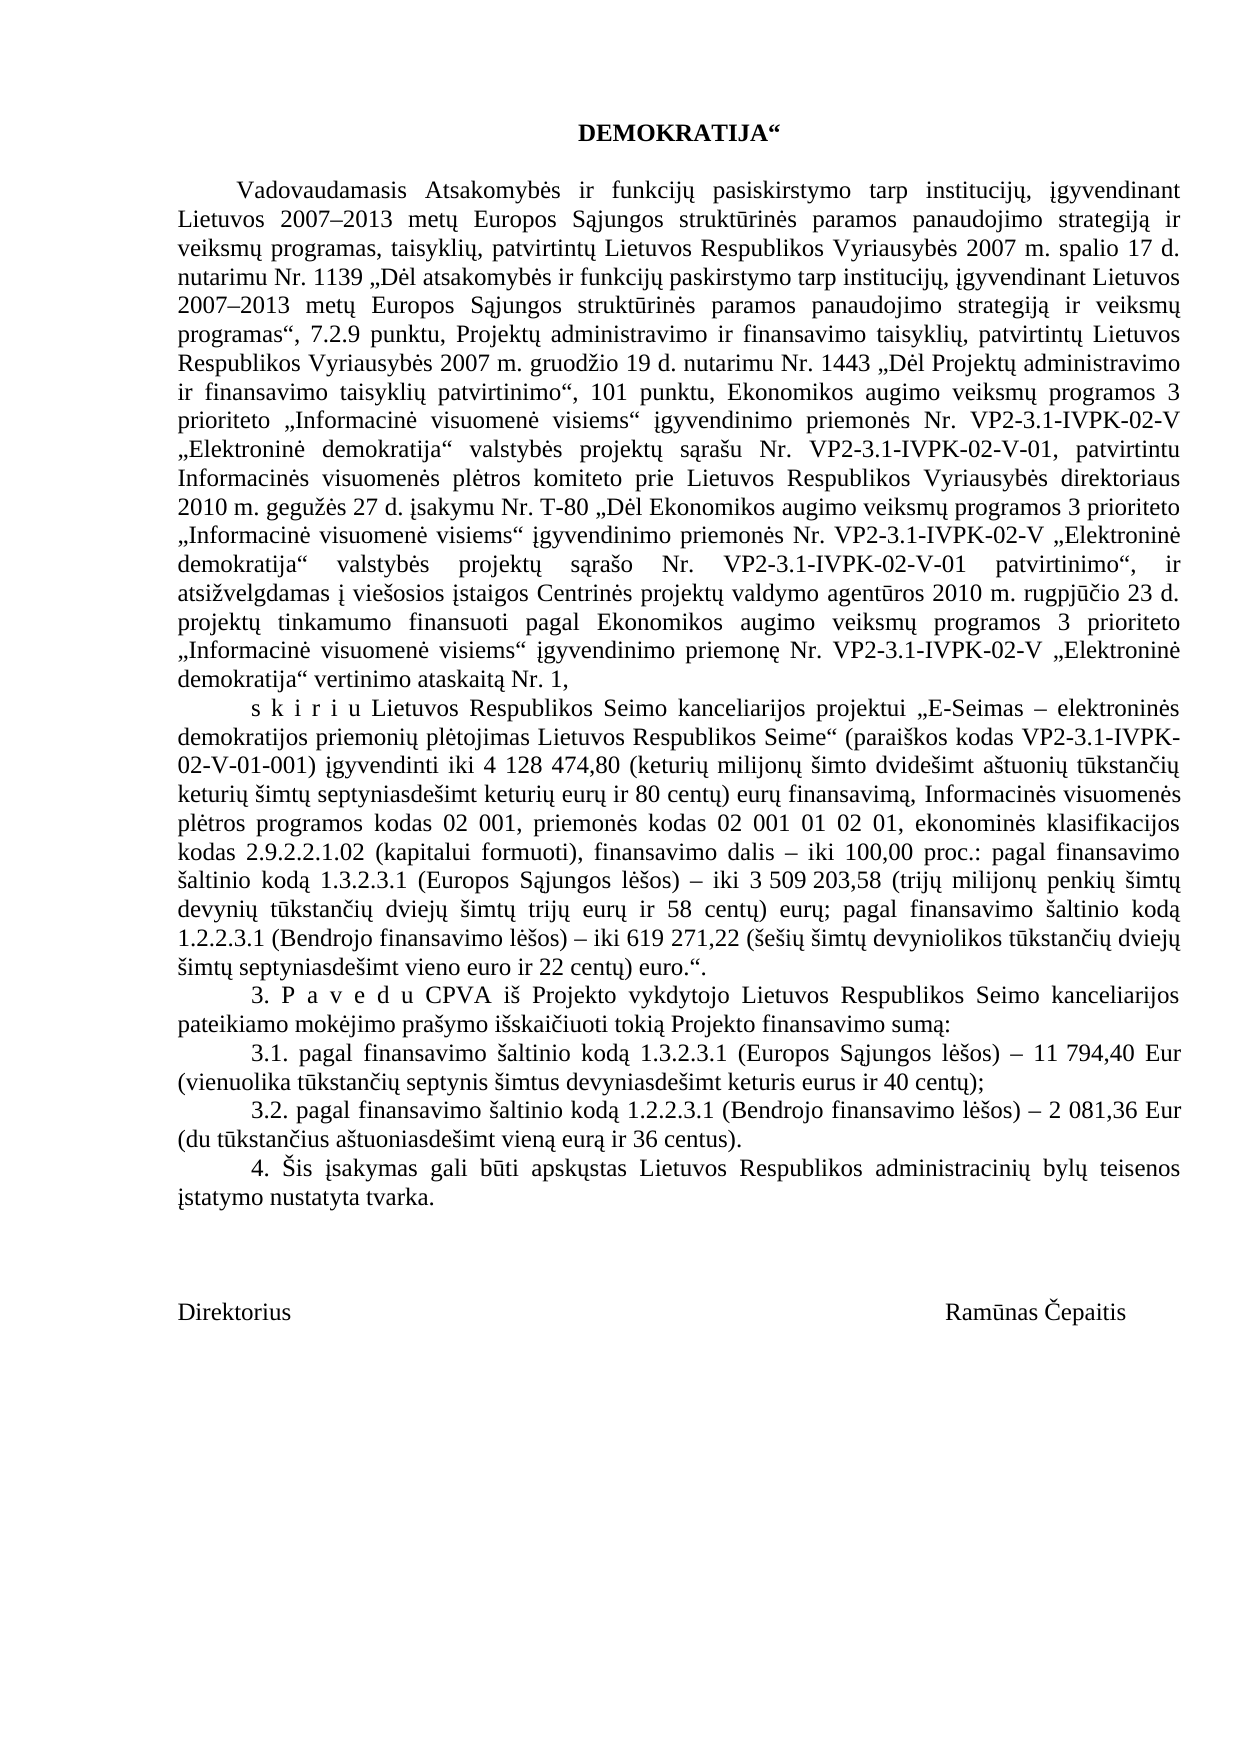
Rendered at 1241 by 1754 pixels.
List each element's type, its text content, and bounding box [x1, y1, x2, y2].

text 3. P a v e d u CPVA iš Projekto vykdytojo Lietuvos Respublikos Seimo kanceliarijos pateikiamo mokėjimo prašymo išskaičiuoti tokią Projekto finansavimo sumą: [177, 981, 1181, 1038]
text Direktorius Ramūnas Čepaitis [177, 1297, 1181, 1326]
text Vadovaudamasis Atsakomybės ir funkcijų pasiskirstymo tarp institucijų, įgyvendinant Lietuvos 2007–2013 metų Europos Sąjungos struktūrinės paramos panaudojimo strategiją ir veiksmų programas, taisyklių, patvirtintų Lietuvos Respublikos Vyriausybės 2007 m. spalio 17 d. nutarimu Nr. 1139 „Dėl atsakomybės ir funkcijų paskirstymo tarp institucijų, įgyvendinant Lietuvos 2007–2013 metų Europos Sąjungos struktūrinės paramos panaudojimo strategiją ir veiksmų programas“, 7.2.9 punktu, Projektų administravimo ir finansavimo taisyklių, patvirtintų Lietuvos Respublikos Vyriausybės 2007 m. gruodžio 19 d. nutarimu Nr. 1443 „Dėl Projektų administravimo ir finansavimo taisyklių patvirtinimo“, 101 punktu, Ekonomikos augimo veiksmų programos 3 prioriteto „Informacinė visuomenė visiems“ įgyvendinimo priemonės Nr. VP2-3.1-IVPK-02-V „Elektroninė demokratija“ valstybės projektų sąrašu Nr. VP2-3.1-IVPK-02-V-01, patvirtintu Informacinės visuomenės plėtros komiteto prie Lietuvos Respublikos Vyriausybės direktoriaus 2010 m. gegužės 27 d. įsakymu Nr. T-80 „Dėl Ekonomikos augimo veiksmų programos 3 prioriteto „Informacinė visuomenė visiems“ įgyvendinimo priemonės Nr. VP2-3.1-IVPK-02-V „Elektroninė demokratija“ valstybės projektų sąrašo Nr. VP2-3.1-IVPK-02-V-01 patvirtinimo“, ir atsižvelgdamas į viešosios įstaigos Centrinės projektų valdymo agentūros 2010 m. rugpjūčio 23 d. projektų tinkamumo finansuoti pagal Ekonomikos augimo veiksmų programos 3 prioriteto „Informacinė visuomenė visiems“ įgyvendinimo priemonę Nr. VP2-3.1-IVPK-02-V „Elektroninė demokratija“ vertinimo ataskaitą Nr. 1, [177, 176, 1181, 693]
text 3.1. pagal finansavimo šaltinio kodą 1.3.2.3.1 (Europos Sąjungos lėšos) – 11 794,40 Eur (vienuolika tūkstančių septynis šimtus devyniasdešimt keturis eurus ir 40 centų); [177, 1038, 1181, 1096]
text 4. Šis įsakymas gali būti apskųstas Lietuvos Respublikos administracinių bylų teisenos įstatymo nustatyta tvarka. [177, 1153, 1181, 1211]
text 3.2. pagal finansavimo šaltinio kodą 1.2.2.3.1 (Bendrojo finansavimo lėšos) – 2 081,36 Eur (du tūkstančius aštuoniasdešimt vieną eurą ir 36 centus). [177, 1096, 1181, 1153]
text DEMOKRATIJA“ [177, 118, 1181, 147]
text s k i r i u Lietuvos Respublikos Seimo kanceliarijos projektui „E-Seimas – elektroninės demokratijos priemonių plėtojimas Lietuvos Respublikos Seime“ (paraiškos kodas VP2-3.1-IVPK-02-V-01-001) įgyvendinti iki 4 128 474,80 (keturių milijonų šimto dvidešimt aštuonių tūkstančių keturių šimtų septyniasdešimt keturių eurų ir 80 centų) eurų finansavimą, Informacinės visuomenės plėtros programos kodas 02 001, priemonės kodas 02 001 01 02 01, ekonominės klasifikacijos kodas 2.9.2.2.1.02 (kapitalui formuoti), finansavimo dalis – iki 100,00 proc.: pagal finansavimo šaltinio kodą 1.3.2.3.1 (Europos Sąjungos lėšos) – iki 3 509 203,58 (trijų milijonų penkių šimtų devynių tūkstančių dviejų šimtų trijų eurų ir 58 centų) eurų; pagal finansavimo šaltinio kodą 1.2.2.3.1 (Bendrojo finansavimo lėšos) – iki 619 271,22 (šešių šimtų devyniolikos tūkstančių dviejų šimtų septyniasdešimt vieno euro ir 22 centų) euro.“. [177, 693, 1181, 981]
